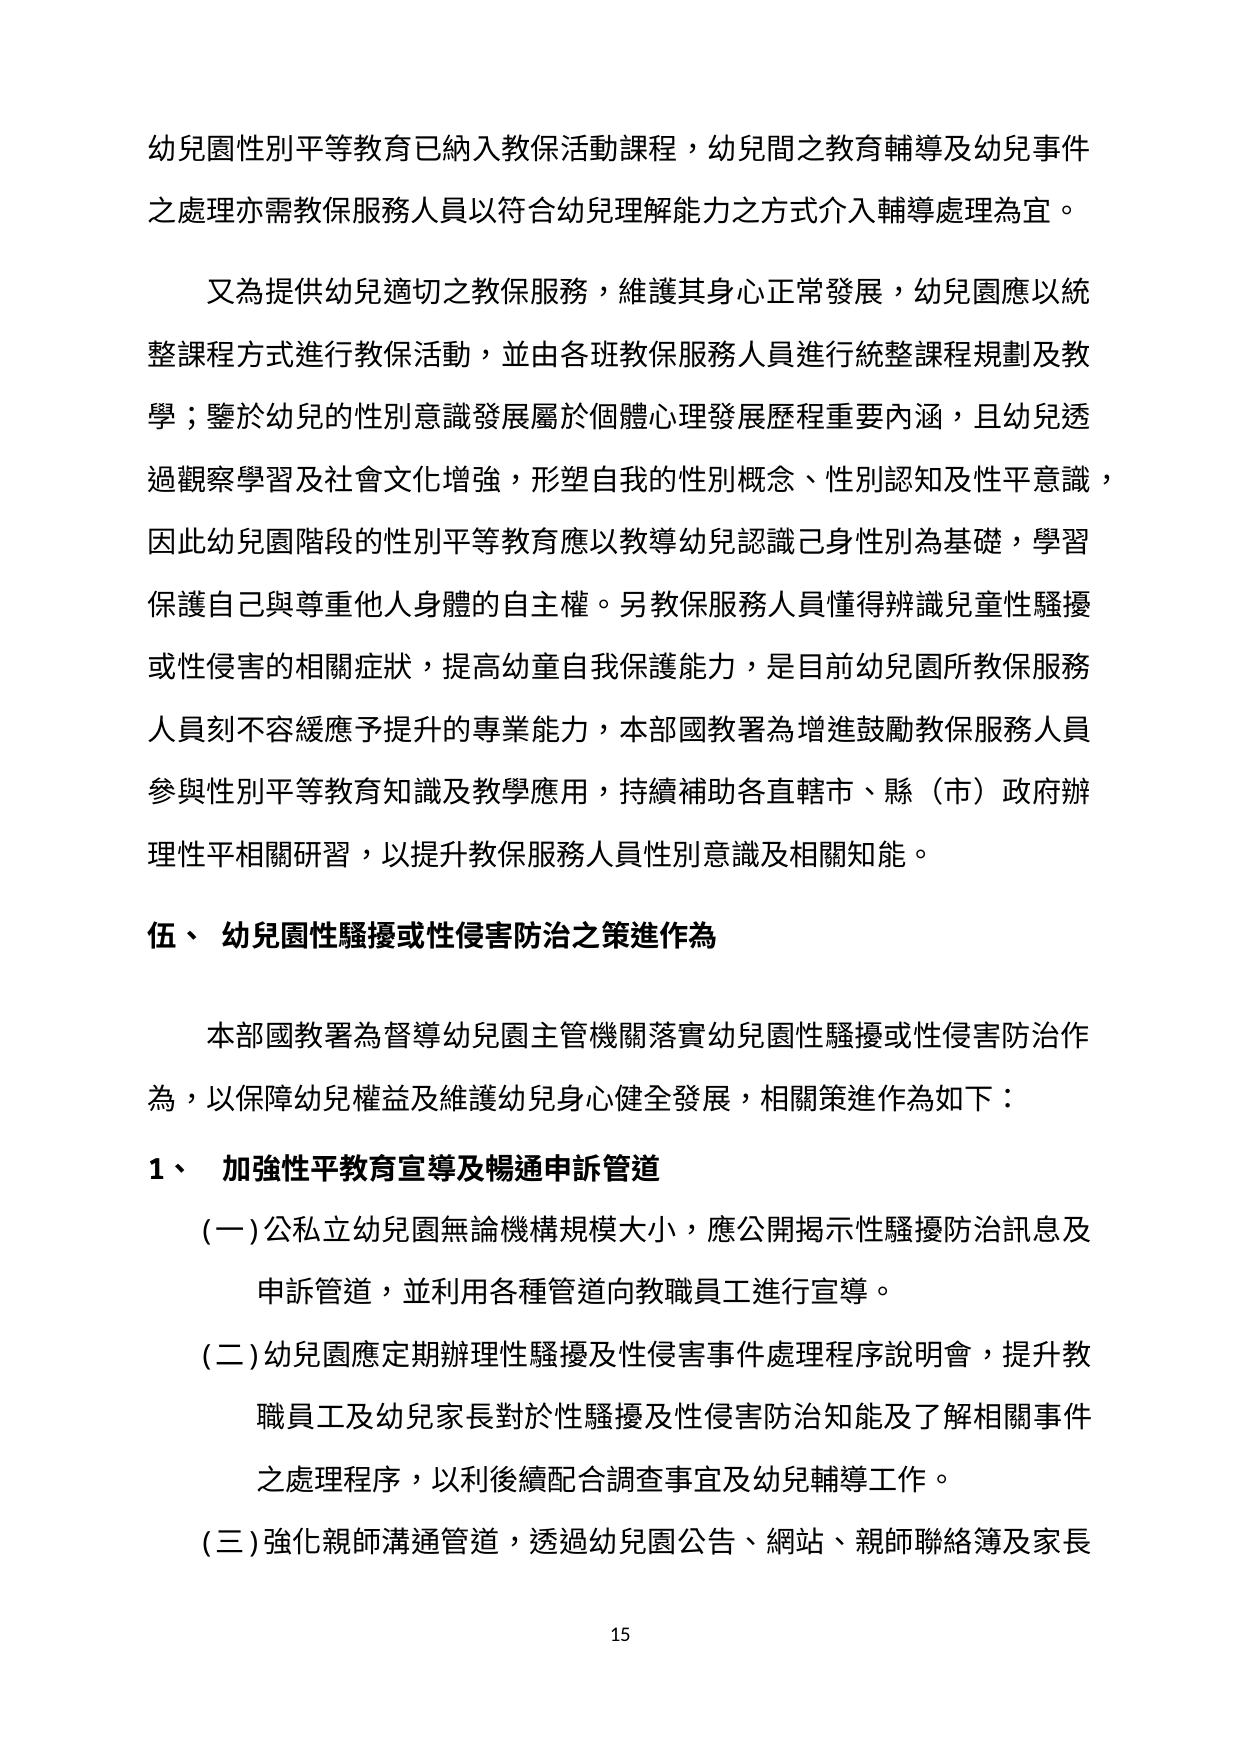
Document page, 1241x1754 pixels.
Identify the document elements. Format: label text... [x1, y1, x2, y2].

text (二)幼兒園應定期辦理性騷擾及性侵害事件處理程序說明會，提升教職員工及幼兒家長對於性騷擾及性侵害防治知能及了解相關事件之處理程序，以利後續配合調查事宜及幼兒輔導工作。 [198, 1315, 1092, 1503]
text (三)強化親師溝通管道，透過幼兒園公告、網站、親師聯絡簿及家長 [198, 1503, 1092, 1565]
text (一)公私立幼兒園無論機構規模大小，應公開揭示性騷擾防治訊息及申訴管道，並利用各種管道向教職員工進行宣導。 [198, 1190, 1092, 1315]
text 本部國教署為督導幼兒園主管機關落實幼兒園性騷擾或性侵害防治作為，以保障幼兒權益及維護幼兒身心健全發展，相關策進作為如下： [148, 992, 1092, 1117]
list 幼兒園性騷擾或性侵害防治之策進作為 [148, 892, 1092, 955]
text 幼兒園性別平等教育已納入教保活動課程，幼兒間之教育輔導及幼兒事件之處理亦需教保服務人員以符合幼兒理解能力之方式介入輔導處理為宜。 [148, 105, 1092, 230]
list 加強性平教育宣導及暢通申訴管道 [148, 1136, 1092, 1190]
text 又為提供幼兒適切之教保服務，維護其身心正常發展，幼兒園應以統整課程方式進行教保活動，並由各班教保服務人員進行統整課程規劃及教學；鑒於幼兒的性別意識發展屬於個體心理發展歷程重要內涵，且幼兒透過觀察學習及社會文化增強，形塑自我的性別概念、性別認知及性平意識，因此幼兒園階段的性別平等教育應以教導幼兒認識己身性別為基礎，學習保護自己與尊重他人身體的自主權。另教保服務人員懂得辨識兒童性騷擾或性侵害的相關症狀，提高幼童自我保護能力，是目前幼兒園所教保服務人員刻不容緩應予提升的專業能力，本部國教署為增進鼓勵教保服務人員參與性別平等教育知識及教學應用，持續補助各直轄市、縣（市）政府辦理性平相關研習，以提升教保服務人員性別意識及相關知能。 [148, 248, 1092, 873]
